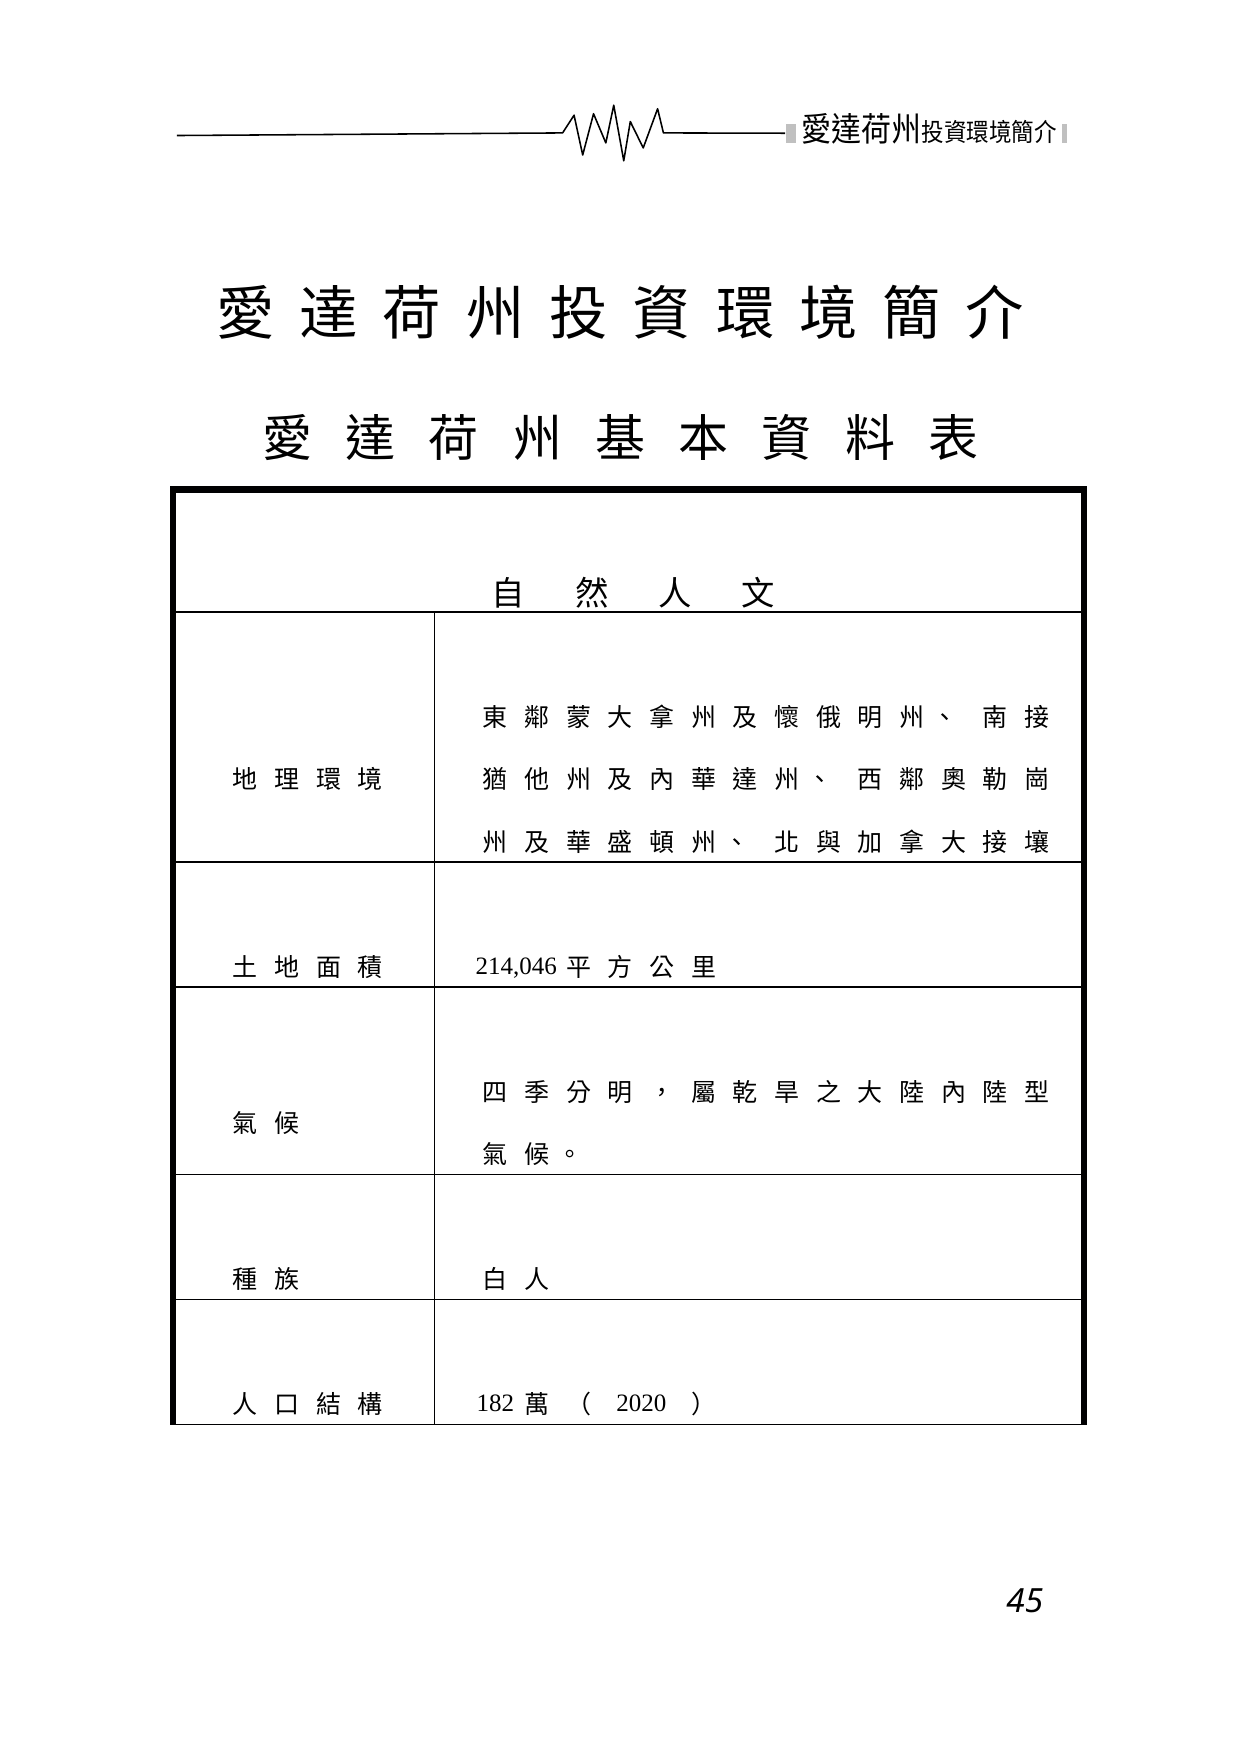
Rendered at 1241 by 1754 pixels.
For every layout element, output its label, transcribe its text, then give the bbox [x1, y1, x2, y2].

table_cell 四季分明，屬乾旱之大陸內陸型氣候。 [435, 988, 1081, 1174]
table_cell 白人 [435, 1175, 1081, 1299]
table_cell 214,046平方公里 [435, 863, 1081, 986]
text 愛達荷州基本資料表 [183, 361, 1058, 486]
table_header 自 然 人 文 [176, 493, 1081, 611]
table_cell 土地面積 [176, 863, 434, 986]
table_cell 182萬（2020） [435, 1300, 1081, 1424]
table_cell 氣候 [176, 988, 434, 1174]
text 愛達荷州投資環境簡介 [183, 236, 1058, 361]
table_cell 人口結構 [176, 1300, 434, 1424]
table_cell 地理環境 [176, 613, 434, 861]
table_cell 種族 [176, 1175, 434, 1299]
table_cell 東鄰蒙大拿州及懷俄明州、南接猶他州及內華達州、西鄰奧勒崗州及華盛頓州、北與加拿大接壤 [435, 613, 1081, 861]
